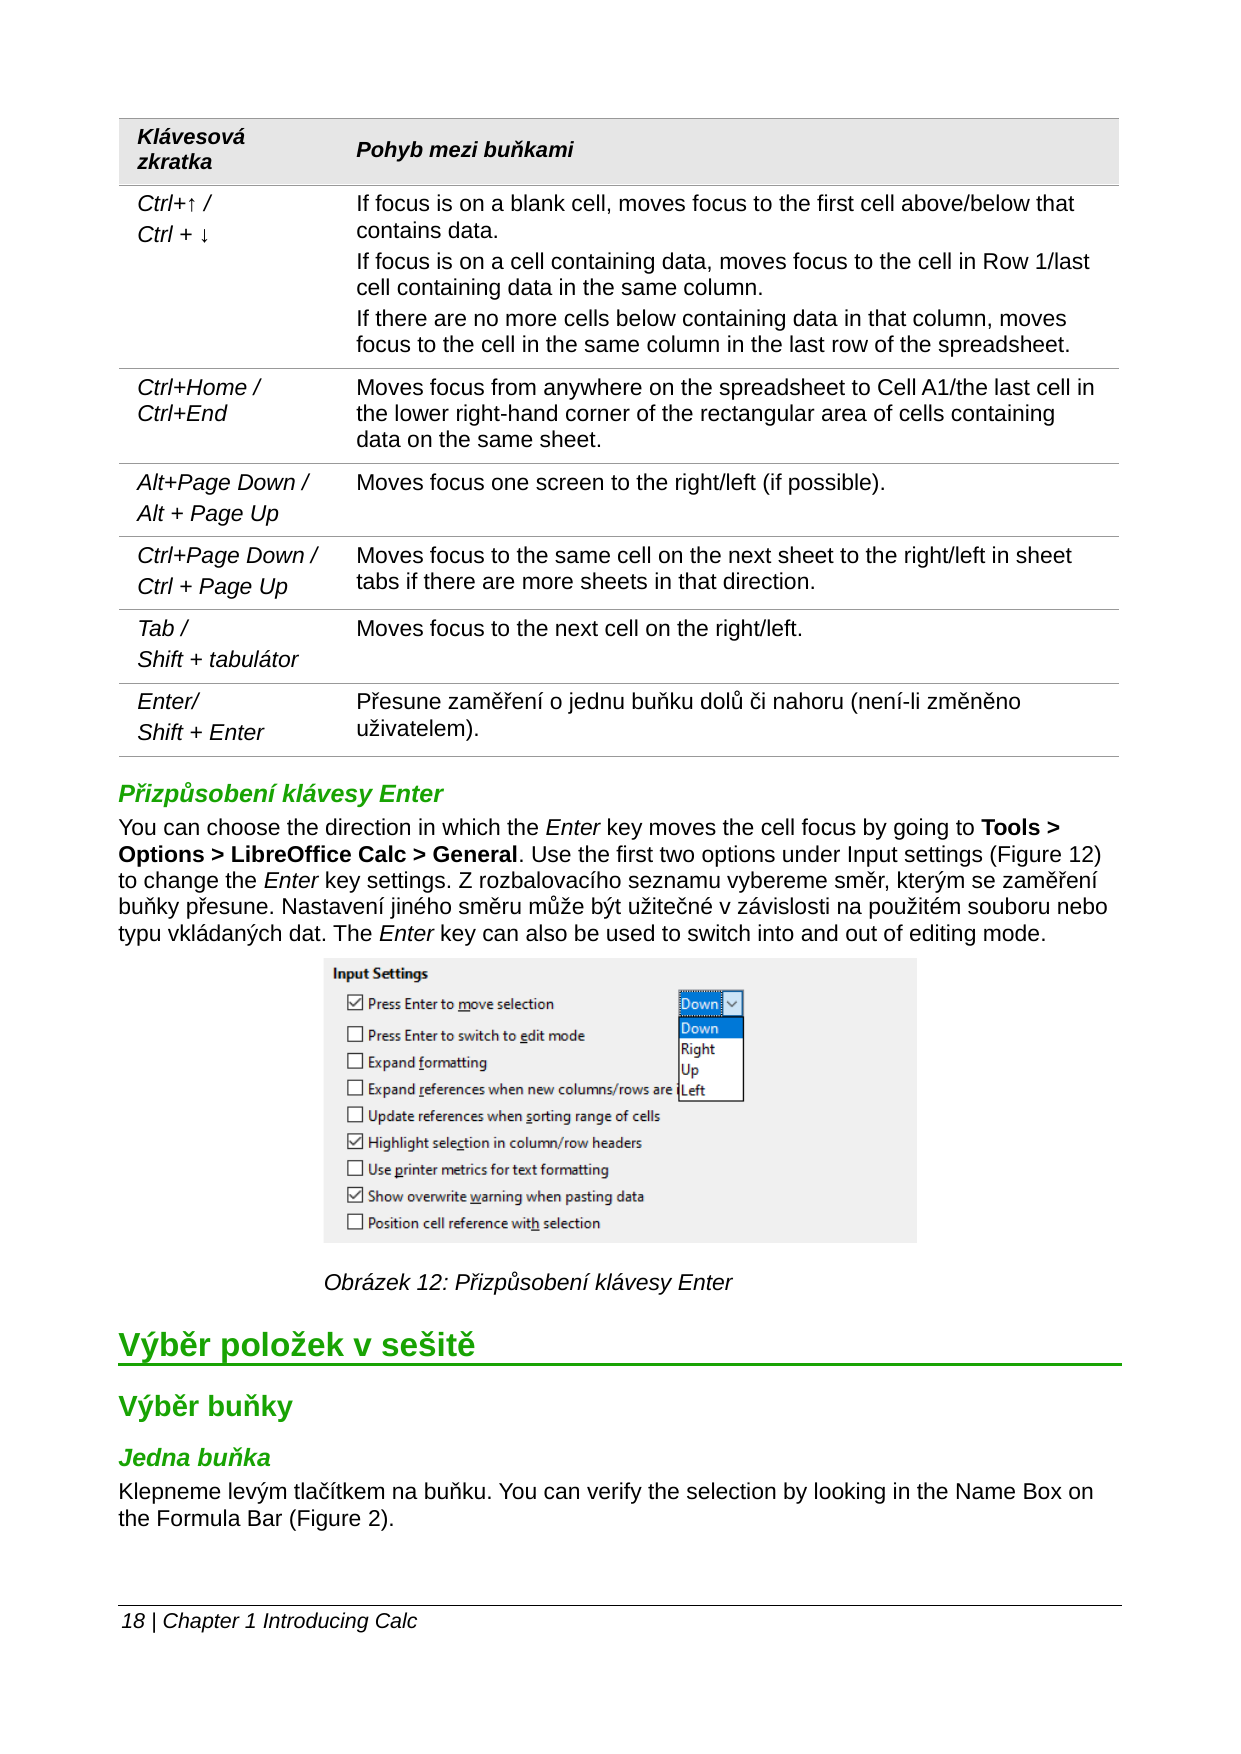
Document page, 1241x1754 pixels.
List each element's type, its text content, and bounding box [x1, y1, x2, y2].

table_cell Moves focus to the same cell on the next sheet to the right/left in sheet tabs if there are more sheets in that direction. [338, 537, 1119, 609]
table_cell Enter/ Shift + Enter [119, 684, 338, 756]
table_cell Moves focus one screen to the right/left (if possible). [338, 464, 1119, 536]
table_cell Alt+Page Down / Alt + Page Up [119, 464, 338, 536]
table_cell Moves focus from anywhere on the spreadsheet to Cell A1/the last cell in the lower right-hand corner of the rectangular area of cells containing data on the same sheet. [338, 369, 1119, 463]
subtitle Jedna buňka [118, 1443, 1122, 1472]
text Klepneme levým tlačítkem na buňku. You can verify the selection by looking in the Name Box on the Formula Bar (Figure 2). [118, 1478, 1122, 1531]
table_cell Ctrl+↑ / Ctrl + ↓ [119, 186, 338, 368]
table_cell Moves focus to the next cell on the right/left. [338, 610, 1119, 682]
table_cell Ctrl+Home / Ctrl+End [119, 369, 338, 463]
picture [323, 958, 917, 1243]
subtitle Výběr buňky [118, 1389, 1122, 1423]
table_header Pohyb mezi buňkami [338, 119, 1119, 184]
table_cell If focus is on a blank cell, moves focus to the first cell above/below that contains data. If focus is on a cell containing data, moves focus to the cell in Row 1/last cell containing data in the same column. If there are no more cells below containing data in that column, moves focus to the cell in the same column in the last row of the spreadsheet. [338, 186, 1119, 368]
subtitle Přizpůsobení klávesy Enter [118, 779, 1122, 808]
table_cell Přesune zaměření o jednu buňku dolů či nahoru (není-li změněno uživatelem). [338, 684, 1119, 756]
text Obrázek 12: Přizpůsobení klávesy Enter [323, 1243, 917, 1296]
subtitle Výběr položek v sešitě [118, 1325, 1122, 1363]
table_header Klávesová zkratka [119, 119, 338, 184]
text You can choose the direction in which the Enter key moves the cell focus by going to Tools > Options > LibreOffice Calc > General. Use the first two options under Input settings (Figure 12) to change the Enter key settings. Z rozbalovacího seznamu vybereme směr, kterým se zaměření buňky přesune. Nastavení jiného směru může být užitečné v závislosti na použitém souboru nebo typu vkládaných dat. The Enter key can also be used to switch into and out of editing mode. [118, 814, 1122, 946]
table_cell Tab / Shift + tabulátor [119, 610, 338, 682]
table_cell Ctrl+Page Down / Ctrl + Page Up [119, 537, 338, 609]
